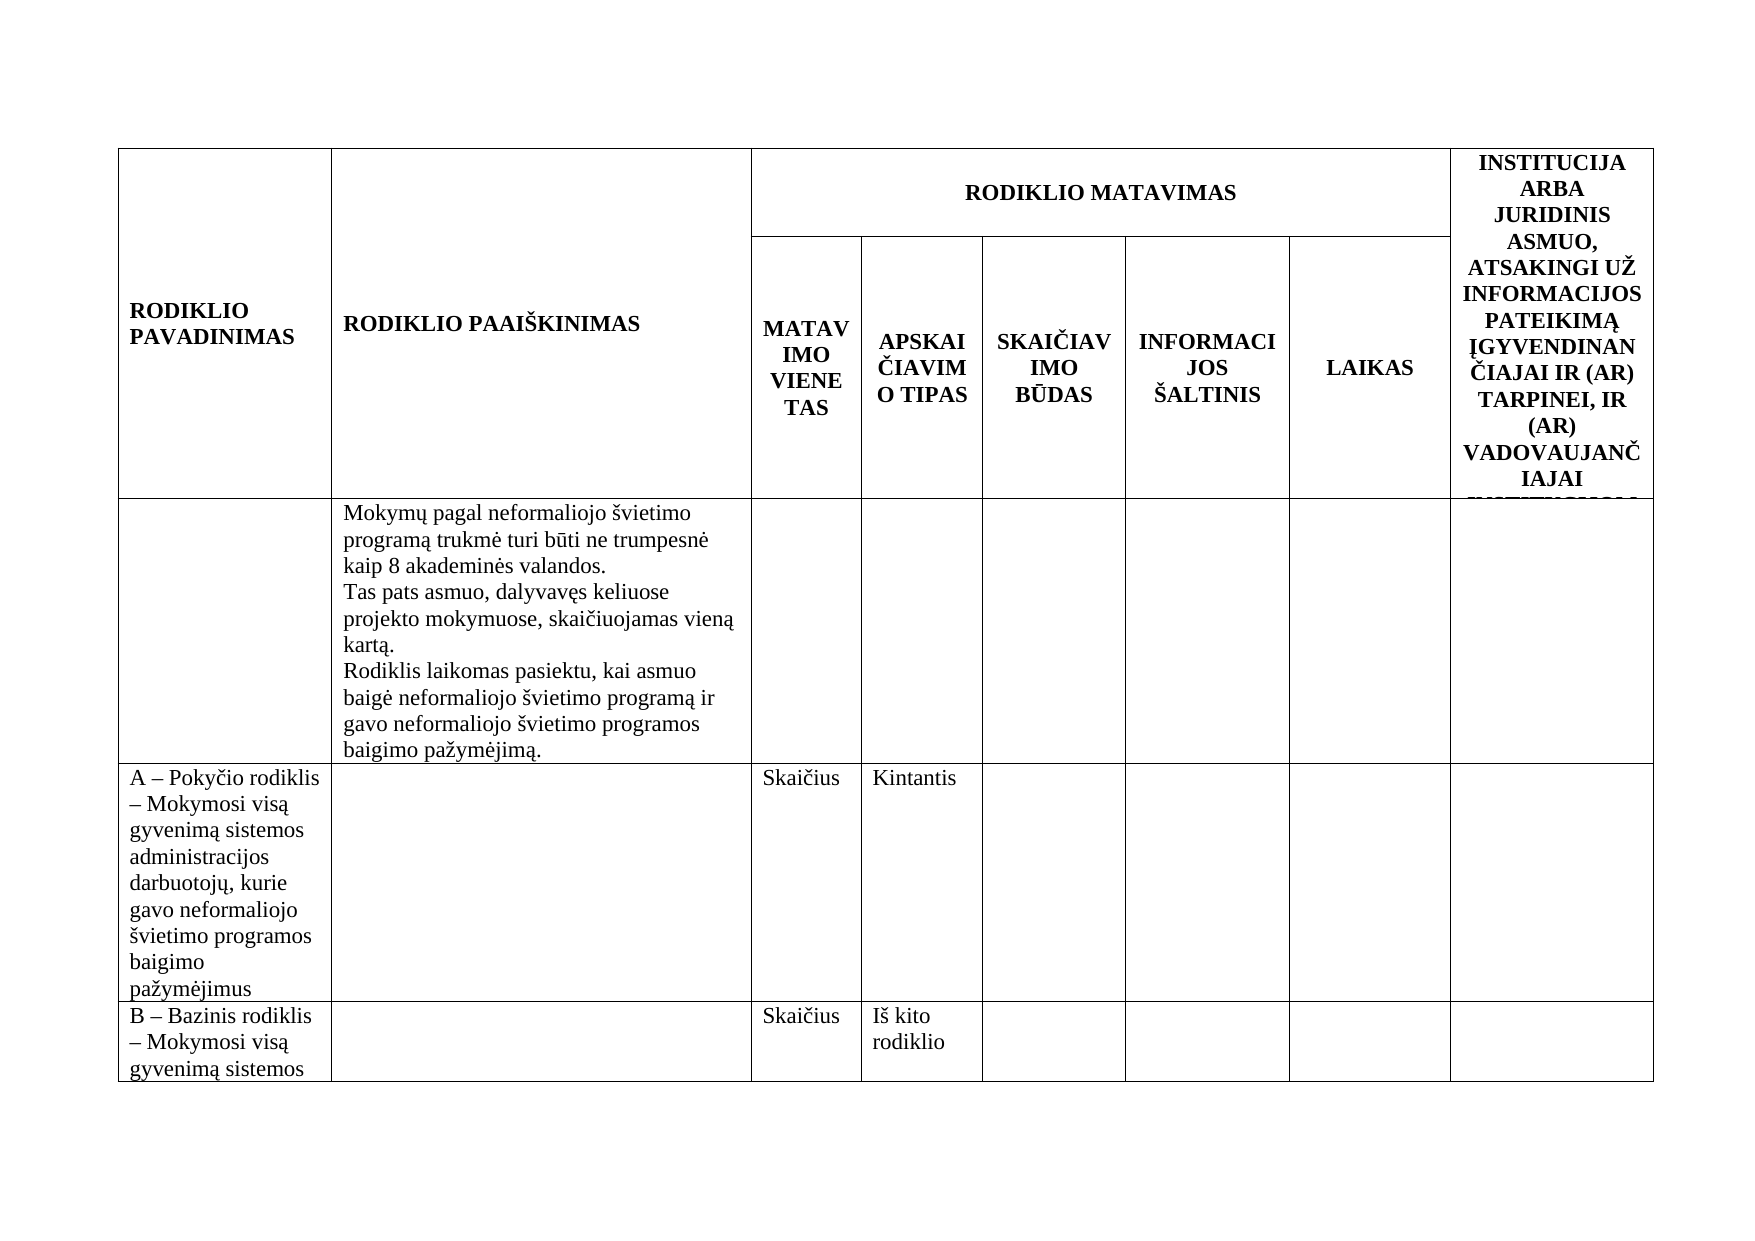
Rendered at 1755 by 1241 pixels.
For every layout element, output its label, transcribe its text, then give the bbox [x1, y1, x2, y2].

table_cell [119, 499, 331, 763]
table_cell [1126, 1002, 1289, 1081]
table_cell [1126, 764, 1289, 1001]
table_cell INFORMACIJOS ŠALTINIS [1126, 237, 1289, 498]
table_cell [983, 499, 1125, 763]
table_cell LAIKAS [1290, 237, 1450, 498]
table_cell [1451, 764, 1653, 1001]
table_header Institucija arba juridinis asmuo, atsakingi už informacijos pateikimą ĮGYVENDINANČIAJAI ir (ar) TARPINEI, ir (ar) VADOVAUJANČIAJAI INSTITUCIJOMS [1451, 149, 1653, 498]
table_cell [983, 1002, 1125, 1081]
table_cell Kintantis [862, 764, 982, 1001]
table_cell APSKAIČIAVIMO TIPAS [862, 237, 982, 498]
table_cell Už rodiklio pasiekimą atsakingas projekto vykdytojas. [1451, 499, 1653, 763]
table_cell [332, 1002, 751, 1081]
table_cell Skaičius [752, 1002, 861, 1081]
table_cell [983, 764, 1125, 1001]
table_cell MATAVIMO VIENETAS [752, 237, 861, 498]
table_cell [1290, 764, 1450, 1001]
table_cell [1290, 499, 1450, 763]
table_cell Iš kito rodiklio [862, 1002, 982, 1081]
table_cell [862, 499, 982, 763]
table_header RODIKLIO MATAVIMAS [752, 149, 1450, 236]
table_cell [1126, 499, 1289, 763]
table_cell B – Bazinis rodiklis – Mokymosi visą gyvenimą sistemos [119, 1002, 331, 1081]
table_cell [1451, 1002, 1653, 1081]
table_cell SKAIČIAVIMO BŪDAS [983, 237, 1125, 498]
table_cell [752, 499, 861, 763]
table_cell A – Pokyčio rodiklis – Mokymosi visą gyvenimą sistemos administracijos darbuotojų, kurie gavo neformaliojo švietimo programos baigimo pažymėjimus [119, 764, 331, 1001]
table_header RODIKLIO PAAIŠKINIMAS [332, 149, 751, 498]
table_cell [332, 764, 751, 1001]
table_cell Mokymų pagal neformaliojo švietimo programą trukmė turi būti ne trumpesnė kaip 8 akademinės valandos. Tas pats asmuo, dalyvavęs keliuose projekto mokymuose, skaičiuojamas vieną kartą. Rodiklis laikomas pasiektu, kai asmuo baigė neformaliojo švietimo programą ir gavo neformaliojo švietimo programos baigimo pažymėjimą. [332, 499, 751, 763]
table_cell Skaičius [752, 764, 861, 1001]
table_header RODIKLIO PAVADINIMAS [119, 149, 331, 498]
table_cell [1290, 1002, 1450, 1081]
